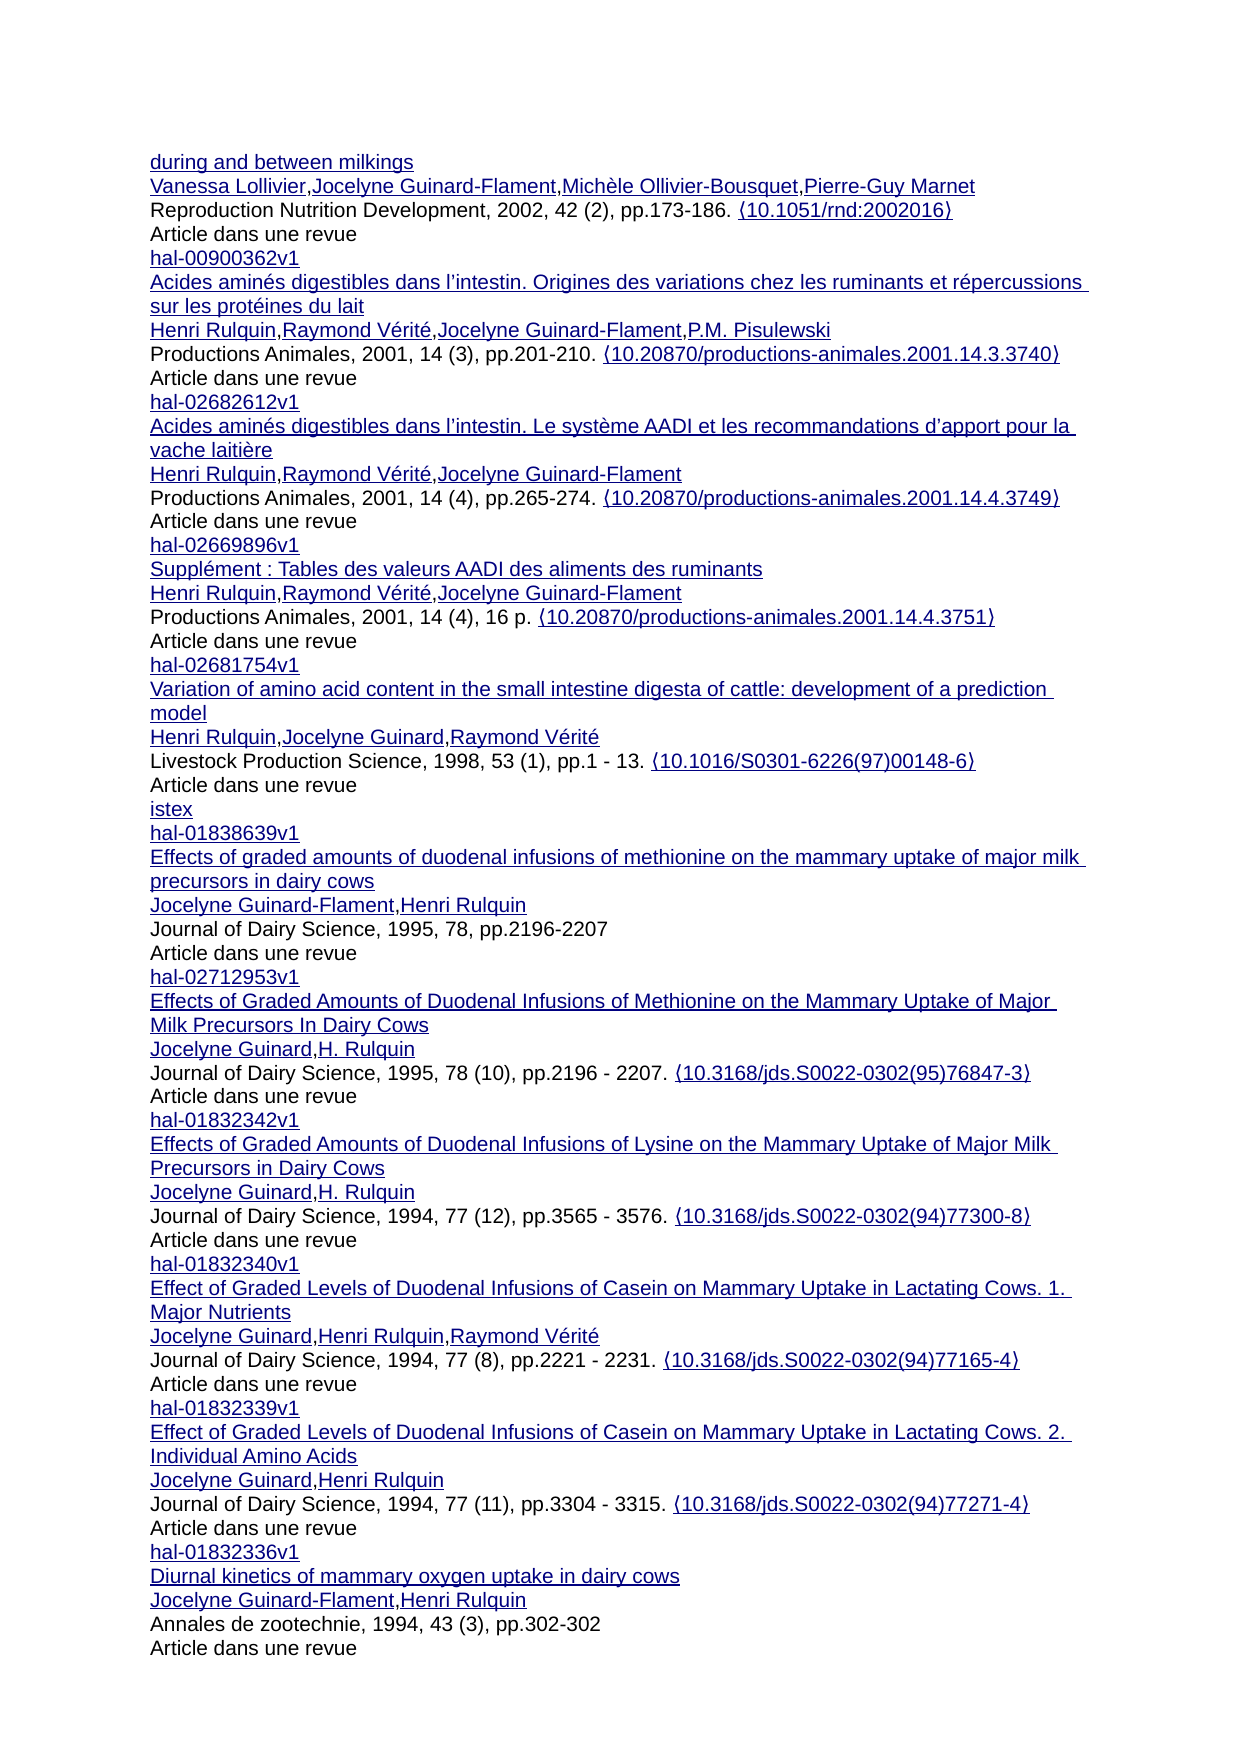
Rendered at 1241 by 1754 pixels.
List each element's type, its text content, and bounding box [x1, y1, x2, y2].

table_cell Acides aminés digestibles dans l’intestin. Le système AADI et les recommandations d’apport pour la vache laitière Henri Rulquin,Raymond Vérité,Jocelyne Guinard-Flament Productions Animales, 2001, 14 (4), pp.265-274. ⟨10.20870/productions-animales.2001.14.4.3749⟩ Article dans une revue hal-02669896v1 [150, 414, 1090, 557]
table_cell Acides aminés digestibles dans l’intestin. Origines des variations chez les ruminants et répercussions sur les protéines du lait Henri Rulquin,Raymond Vérité,Jocelyne Guinard-Flament,P.M. Pisulewski Productions Animales, 2001, 14 (3), pp.201-210. ⟨10.20870/productions-animales.2001.14.3.3740⟩ Article dans une revue hal-02682612v1 [150, 270, 1090, 413]
table_cell Diurnal kinetics of mammary oxygen uptake in dairy cows Jocelyne Guinard-Flament,Henri Rulquin Annales de zootechnie, 1994, 43 (3), pp.302-302 Article dans une revue [150, 1564, 1090, 1659]
table_cell Effect of Graded Levels of Duodenal Infusions of Casein on Mammary Uptake in Lactating Cows. 2. Individual Amino Acids Jocelyne Guinard,Henri Rulquin Journal of Dairy Science, 1994, 77 (11), pp.3304 - 3315. ⟨10.3168/jds.S0022-0302(94)77271-4⟩ Article dans une revue hal-01832336v1 [150, 1420, 1090, 1563]
table_cell Effects of Graded Amounts of Duodenal Infusions of Methionine on the Mammary Uptake of Major Milk Precursors In Dairy Cows Jocelyne Guinard,H. Rulquin Journal of Dairy Science, 1995, 78 (10), pp.2196 - 2207. ⟨10.3168/jds.S0022-0302(95)76847-3⟩ Article dans une revue hal-01832342v1 [150, 989, 1090, 1132]
table_cell during and between milkings Vanessa Lollivier,Jocelyne Guinard-Flament,Michèle Ollivier-Bousquet,Pierre-Guy Marnet Reproduction Nutrition Development, 2002, 42 (2), pp.173-186. ⟨10.1051/rnd:2002016⟩ Article dans une revue hal-00900362v1 [150, 150, 1090, 270]
table_cell Effect of Graded Levels of Duodenal Infusions of Casein on Mammary Uptake in Lactating Cows. 1. Major Nutrients Jocelyne Guinard,Henri Rulquin,Raymond Vérité Journal of Dairy Science, 1994, 77 (8), pp.2221 - 2231. ⟨10.3168/jds.S0022-0302(94)77165-4⟩ Article dans une revue hal-01832339v1 [150, 1276, 1090, 1420]
table_cell Effects of graded amounts of duodenal infusions of methionine on the mammary uptake of major milk precursors in dairy cows Jocelyne Guinard-Flament,Henri Rulquin Journal of Dairy Science, 1995, 78, pp.2196-2207 Article dans une revue hal-02712953v1 [150, 845, 1090, 988]
table_cell Supplément : Tables des valeurs AADI des aliments des ruminants Henri Rulquin,Raymond Vérité,Jocelyne Guinard-Flament Productions Animales, 2001, 14 (4), 16 p. ⟨10.20870/productions-animales.2001.14.4.3751⟩ Article dans une revue hal-02681754v1 [150, 557, 1090, 677]
table_cell Variation of amino acid content in the small intestine digesta of cattle: development of a prediction model Henri Rulquin,Jocelyne Guinard,Raymond Vérité Livestock Production Science, 1998, 53 (1), pp.1 - 13. ⟨10.1016/S0301-6226(97)00148-6⟩ Article dans une revue istex hal-01838639v1 [150, 677, 1090, 845]
table_cell Effects of Graded Amounts of Duodenal Infusions of Lysine on the Mammary Uptake of Major Milk Precursors in Dairy Cows Jocelyne Guinard,H. Rulquin Journal of Dairy Science, 1994, 77 (12), pp.3565 - 3576. ⟨10.3168/jds.S0022-0302(94)77300-8⟩ Article dans une revue hal-01832340v1 [150, 1132, 1090, 1276]
